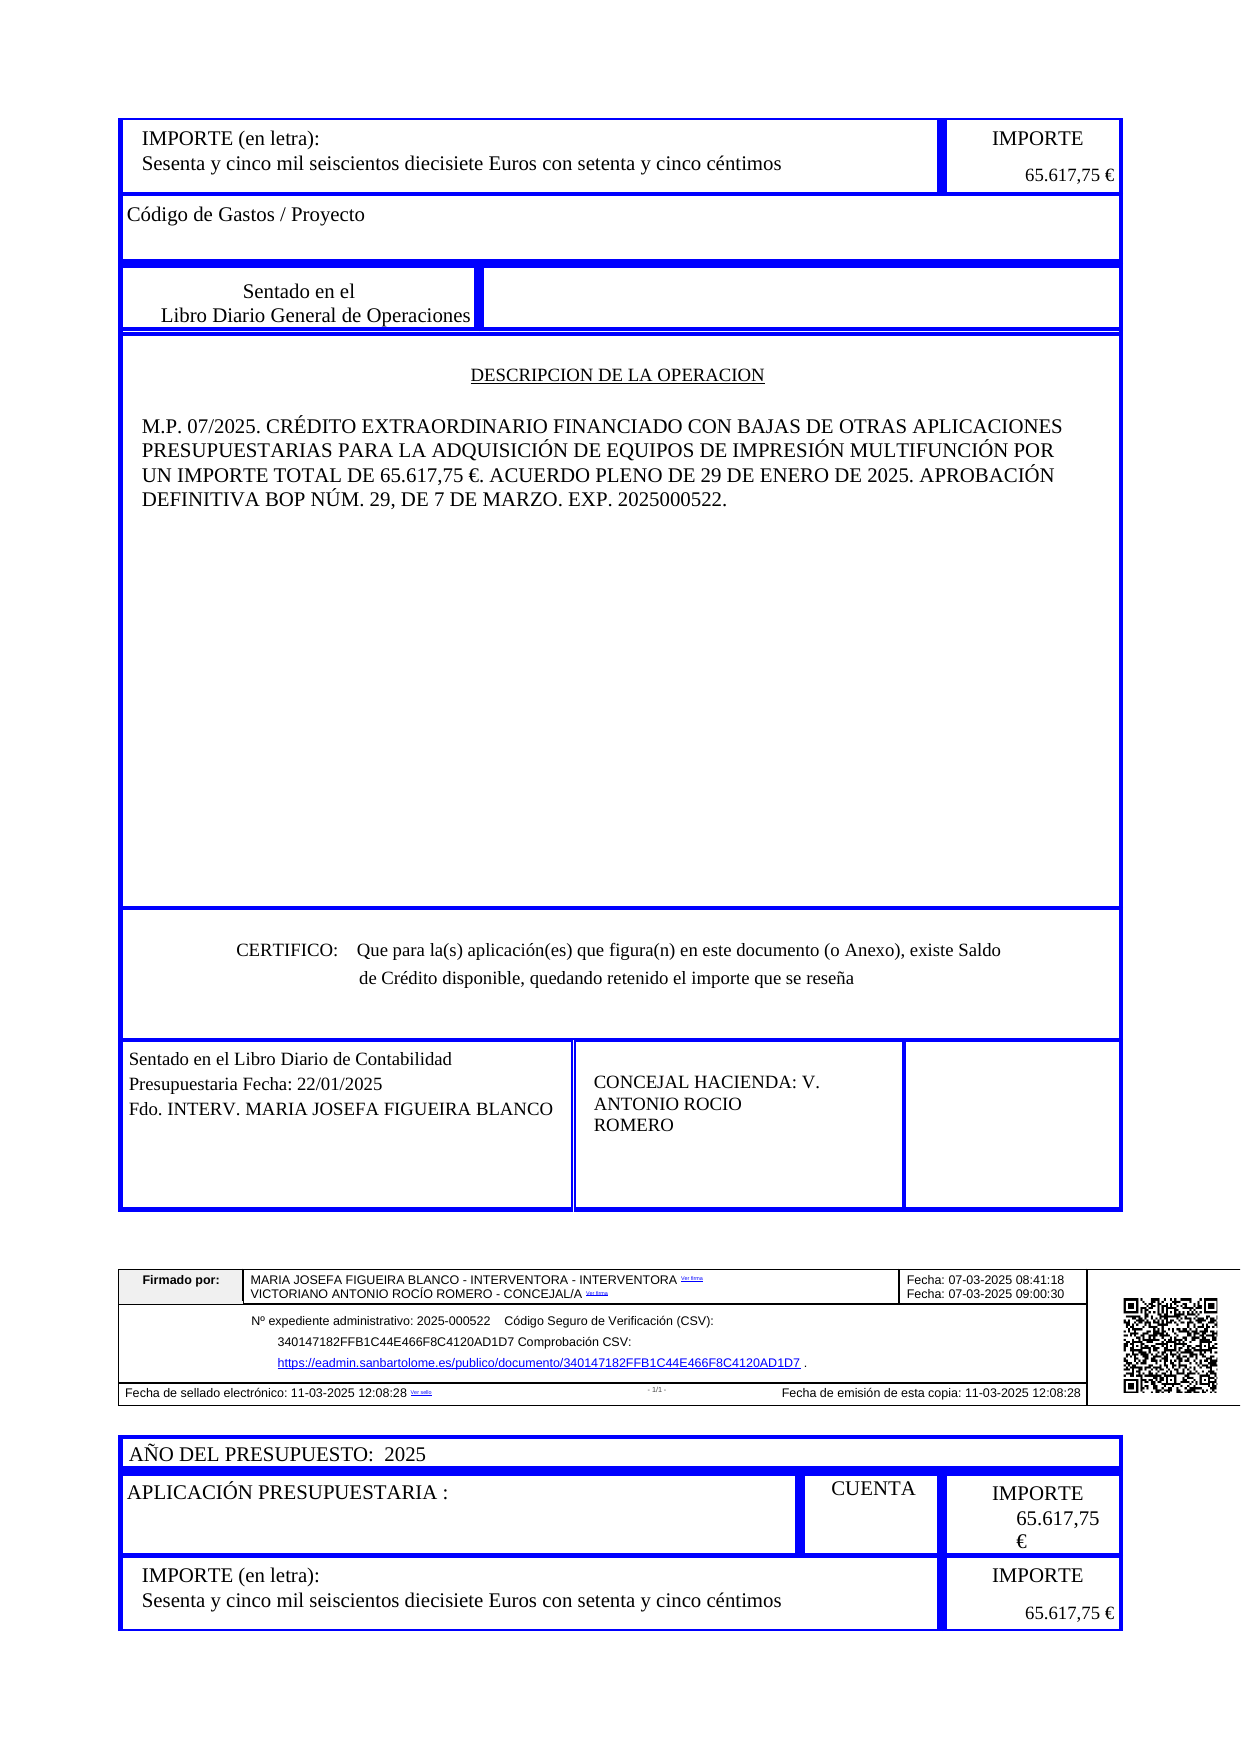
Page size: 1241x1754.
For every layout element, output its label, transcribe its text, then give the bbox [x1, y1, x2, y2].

table_cell IMPORTE 65.617,75 € [947, 120, 1119, 192]
table_cell Sentado en el Libro Diario de Contabilidad Presupuestaria Fecha: 22/01/2025 Fdo. INTERV. MARIA JOSEFA FIGUEIRA BLANCO [123, 1042, 571, 1207]
table_header MARIA JOSEFA FIGUEIRA BLANCO - INTERVENTORA - INTERVENTORA Ver firma VICTORIANO ANTONIO ROCÍO ROMERO - CONCEJAL/A Ver firma [244, 1270, 898, 1303]
table_header Firmado por: [119, 1270, 242, 1301]
table_header AÑO DEL PRESUPUESTO: 2025 [123, 1439, 1119, 1466]
table_cell Código de Gastos / Proyecto [123, 196, 1119, 259]
table_cell [484, 268, 1119, 327]
table_cell DESCRIPCION DE LA OPERACION M.P. 07/2025. CRÉDITO EXTRAORDINARIO FINANCIADO CON BAJAS DE OTRAS APLICACIONES PRESUPUESTARIAS PARA LA ADQUISICIÓN DE EQUIPOS DE IMPRESIÓN MULTIFUNCIÓN POR UN IMPORTE TOTAL DE 65.617,75 €. ACUERDO PLENO DE 29 DE ENERO DE 2025. APROBACIÓN DEFINITIVA BOP NÚM. 29, DE 7 DE MARZO. EXP. 2025000522. [123, 336, 1119, 906]
table_cell CUENTA [805, 1476, 937, 1553]
table_header Fecha: 07-03-2025 08:41:18 Fecha: 07-03-2025 09:00:30 [900, 1270, 1086, 1303]
table_cell CERTIFICO: Que para la(s) aplicación(es) que figura(n) en este documento (o Anexo), existe Saldo de Crédito disponible, quedando retenido el importe que se reseña [123, 910, 1119, 1038]
table_header [1088, 1270, 1240, 1405]
table_cell IMPORTE (en letra): Sesenta y cinco mil seiscientos diecisiete Euros con setenta y cinco céntimos [123, 1558, 937, 1629]
table_cell IMPORTE 65.617,75 € [947, 1558, 1119, 1629]
table_cell Sentado en el Libro Diario General de Operaciones [123, 268, 474, 327]
table_cell CONCEJAL HACIENDA: V. ANTONIO ROCIO ROMERO [576, 1042, 902, 1207]
table_cell Fecha de sellado electrónico: 11-03-2025 12:08:28 Ver sello - 1/1 - Fecha de emisión de esta copia: 11-03-2025 12:08:28 [119, 1384, 1086, 1405]
table_cell [906, 1042, 1119, 1207]
table_cell APLICACIÓN PRESUPUESTARIA : [123, 1476, 795, 1553]
table_cell IMPORTE (en letra): Sesenta y cinco mil seiscientos diecisiete Euros con setenta y cinco céntimos [123, 120, 937, 192]
table_cell Nº expediente administrativo: 2025-000522 Código Seguro de Verificación (CSV): 340147182FFB1C44E466F8C4120AD1D7 Comprobación CSV: https://eadmin.sanbartolome.es/publico/documento/340147182FFB1C44E466F8C4120AD1D7 . [119, 1305, 1086, 1382]
table_cell IMPORTE 65.617,75 € [947, 1476, 1119, 1553]
